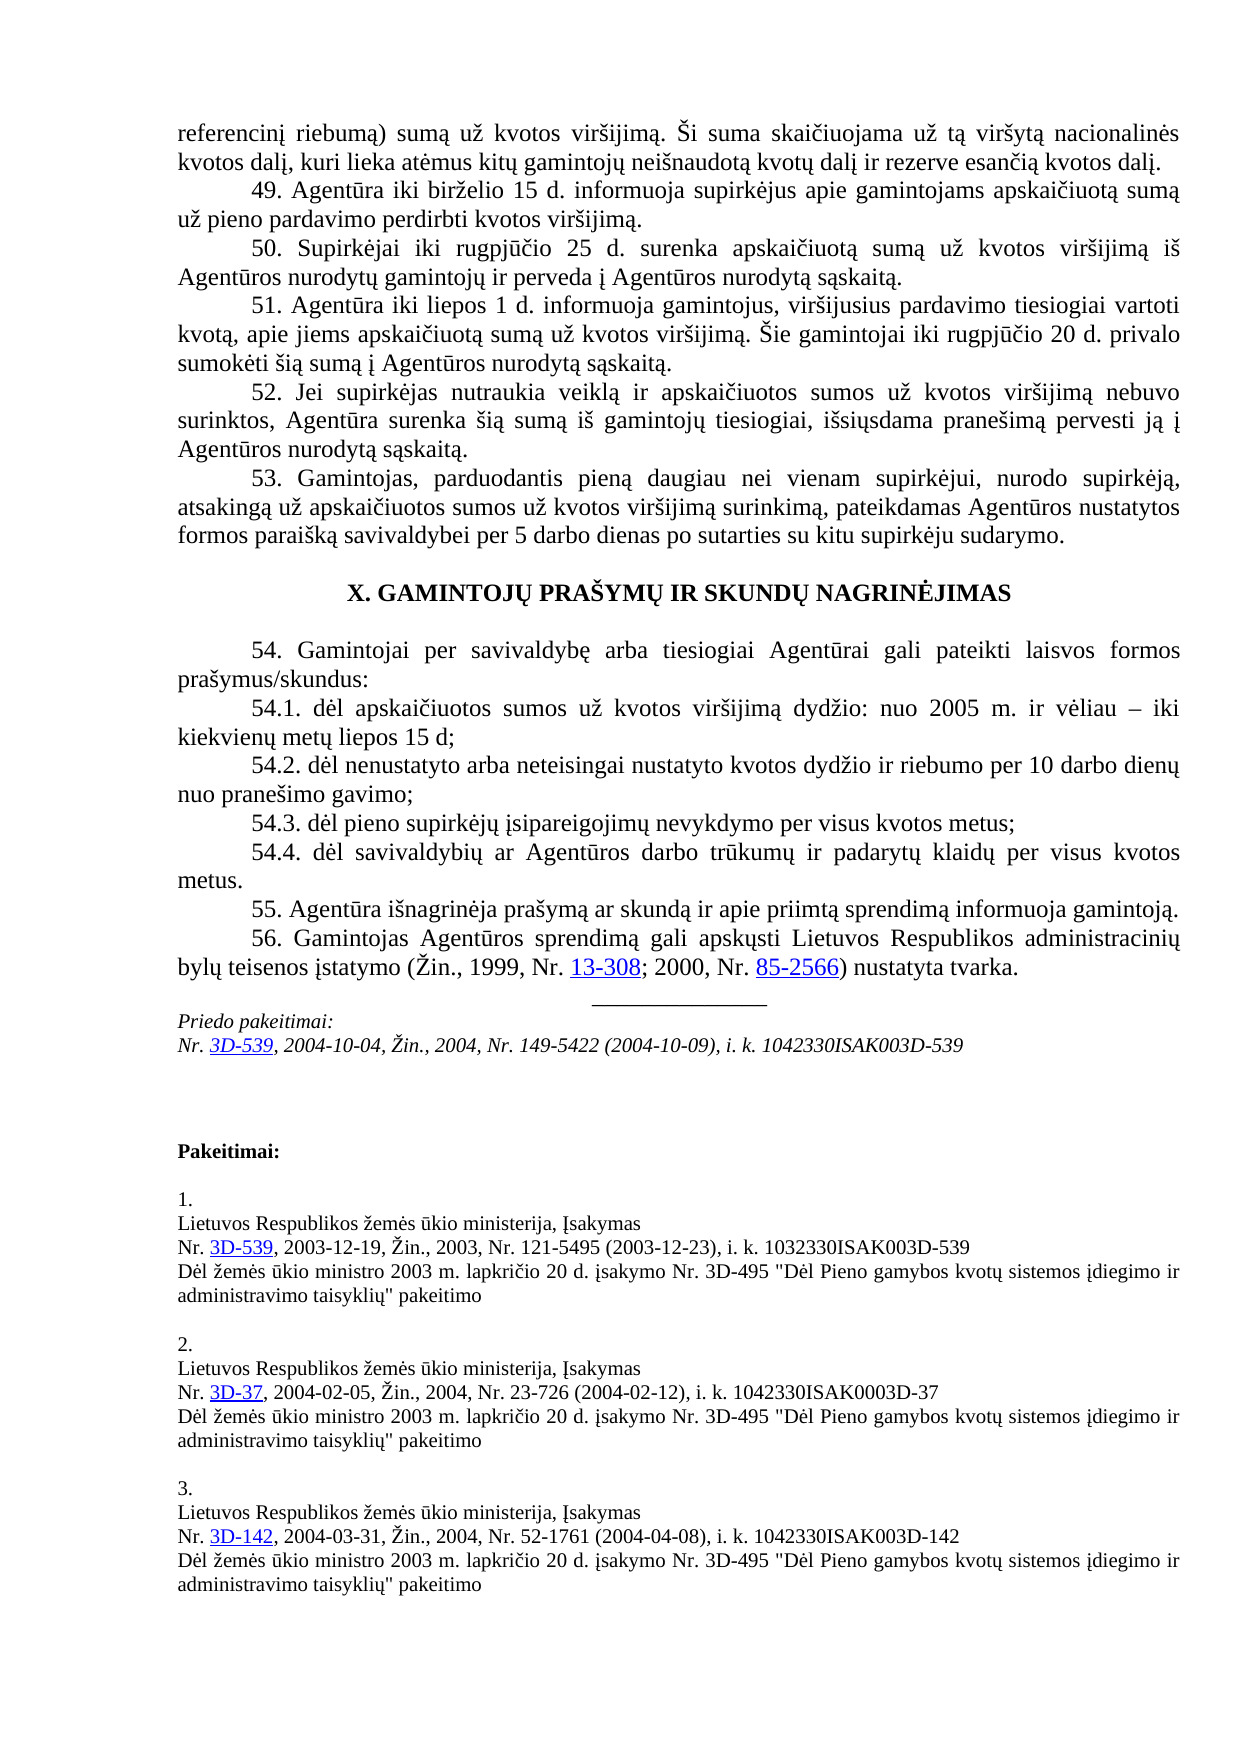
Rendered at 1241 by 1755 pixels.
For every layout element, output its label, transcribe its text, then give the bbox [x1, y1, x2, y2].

text X. GAMINTOJŲ PRAŠYMŲ IR SKUNDŲ NAGRINĖJIMAS [177, 578, 1181, 607]
text Dėl žemės ūkio ministro 2003 m. lapkričio 20 d. įsakymo Nr. 3D-495 "Dėl Pieno gamybos kvotų sistemos įdiegimo ir administravimo taisyklių" pakeitimo [177, 1404, 1181, 1452]
text Lietuvos Respublikos žemės ūkio ministerija, Įsakymas [177, 1211, 1181, 1235]
text ______________ [177, 981, 1181, 1009]
text 2. [177, 1332, 1181, 1356]
text Lietuvos Respublikos žemės ūkio ministerija, Įsakymas [177, 1500, 1181, 1524]
text 54.3. dėl pieno supirkėjų įsipareigojimų nevykdymo per visus kvotos metus; [177, 808, 1181, 837]
text Nr. 3D-539, 2003-12-19, Žin., 2003, Nr. 121-5495 (2003-12-23), i. k. 1032330ISAK003D-539 [177, 1235, 1181, 1259]
text 1. [177, 1187, 1181, 1211]
text 54. Gamintojai per savivaldybę arba tiesiogiai Agentūrai gali pateikti laisvos formos prašymus/skundus: [177, 636, 1181, 693]
text 56. Gamintojas Agentūros sprendimą gali apskųsti Lietuvos Respublikos administracinių bylų teisenos įstatymo (Žin., 1999, Nr. 13-308; 2000, Nr. 85-2566) nustatyta tvarka. [177, 923, 1181, 981]
text Lietuvos Respublikos žemės ūkio ministerija, Įsakymas [177, 1356, 1181, 1380]
text Nr. 3D-539, 2004-10-04, Žin., 2004, Nr. 149-5422 (2004-10-09), i. k. 1042330ISAK003D-539 [177, 1033, 1181, 1057]
text 54.2. dėl nenustatyto arba neteisingai nustatyto kvotos dydžio ir riebumo per 10 darbo dienų nuo pranešimo gavimo; [177, 751, 1181, 808]
text 3. [177, 1476, 1181, 1500]
text Dėl žemės ūkio ministro 2003 m. lapkričio 20 d. įsakymo Nr. 3D-495 "Dėl Pieno gamybos kvotų sistemos įdiegimo ir administravimo taisyklių" pakeitimo [177, 1548, 1181, 1596]
text Nr. 3D-37, 2004-02-05, Žin., 2004, Nr. 23-726 (2004-02-12), i. k. 1042330ISAK0003D-37 [177, 1380, 1181, 1404]
text 54.4. dėl savivaldybių ar Agentūros darbo trūkumų ir padarytų klaidų per visus kvotos metus. [177, 837, 1181, 894]
text Nr. 3D-142, 2004-03-31, Žin., 2004, Nr. 52-1761 (2004-04-08), i. k. 1042330ISAK003D-142 [177, 1524, 1181, 1548]
text Pakeitimai: [177, 1139, 1181, 1163]
text 49. Agentūra iki birželio 15 d. informuoja supirkėjus apie gamintojams apskaičiuotą sumą už pieno pardavimo perdirbti kvotos viršijimą. [177, 176, 1181, 233]
text 50. Supirkėjai iki rugpjūčio 25 d. surenka apskaičiuotą sumą už kvotos viršijimą iš Agentūros nurodytų gamintojų ir perveda į Agentūros nurodytą sąskaitą. [177, 233, 1181, 291]
text 51. Agentūra iki liepos 1 d. informuoja gamintojus, viršijusius pardavimo tiesiogiai vartoti kvotą, apie jiems apskaičiuotą sumą už kvotos viršijimą. Šie gamintojai iki rugpjūčio 20 d. privalo sumokėti šią sumą į Agentūros nurodytą sąskaitą. [177, 291, 1181, 377]
text Priedo pakeitimai: [177, 1009, 1181, 1033]
text 55. Agentūra išnagrinėja prašymą ar skundą ir apie priimtą sprendimą informuoja gamintoją. [177, 894, 1181, 923]
text 52. Jei supirkėjas nutraukia veiklą ir apskaičiuotos sumos už kvotos viršijimą nebuvo surinktos, Agentūra surenka šią sumą iš gamintojų tiesiogiai, išsiųsdama pranešimą pervesti ją į Agentūros nurodytą sąskaitą. [177, 377, 1181, 463]
text referencinį riebumą) sumą už kvotos viršijimą. Ši suma skaičiuojama už tą viršytą nacionalinės kvotos dalį, kuri lieka atėmus kitų gamintojų neišnaudotą kvotų dalį ir rezerve esančią kvotos dalį. [177, 118, 1181, 176]
text 53. Gamintojas, parduodantis pieną daugiau nei vienam supirkėjui, nurodo supirkėją, atsakingą už apskaičiuotos sumos už kvotos viršijimą surinkimą, pateikdamas Agentūros nustatytos formos paraišką savivaldybei per 5 darbo dienas po sutarties su kitu supirkėju sudarymo. [177, 463, 1181, 549]
text Dėl žemės ūkio ministro 2003 m. lapkričio 20 d. įsakymo Nr. 3D-495 "Dėl Pieno gamybos kvotų sistemos įdiegimo ir administravimo taisyklių" pakeitimo [177, 1259, 1181, 1307]
text 54.1. dėl apskaičiuotos sumos už kvotos viršijimą dydžio: nuo 2005 m. ir vėliau – iki kiekvienų metų liepos 15 d; [177, 693, 1181, 751]
